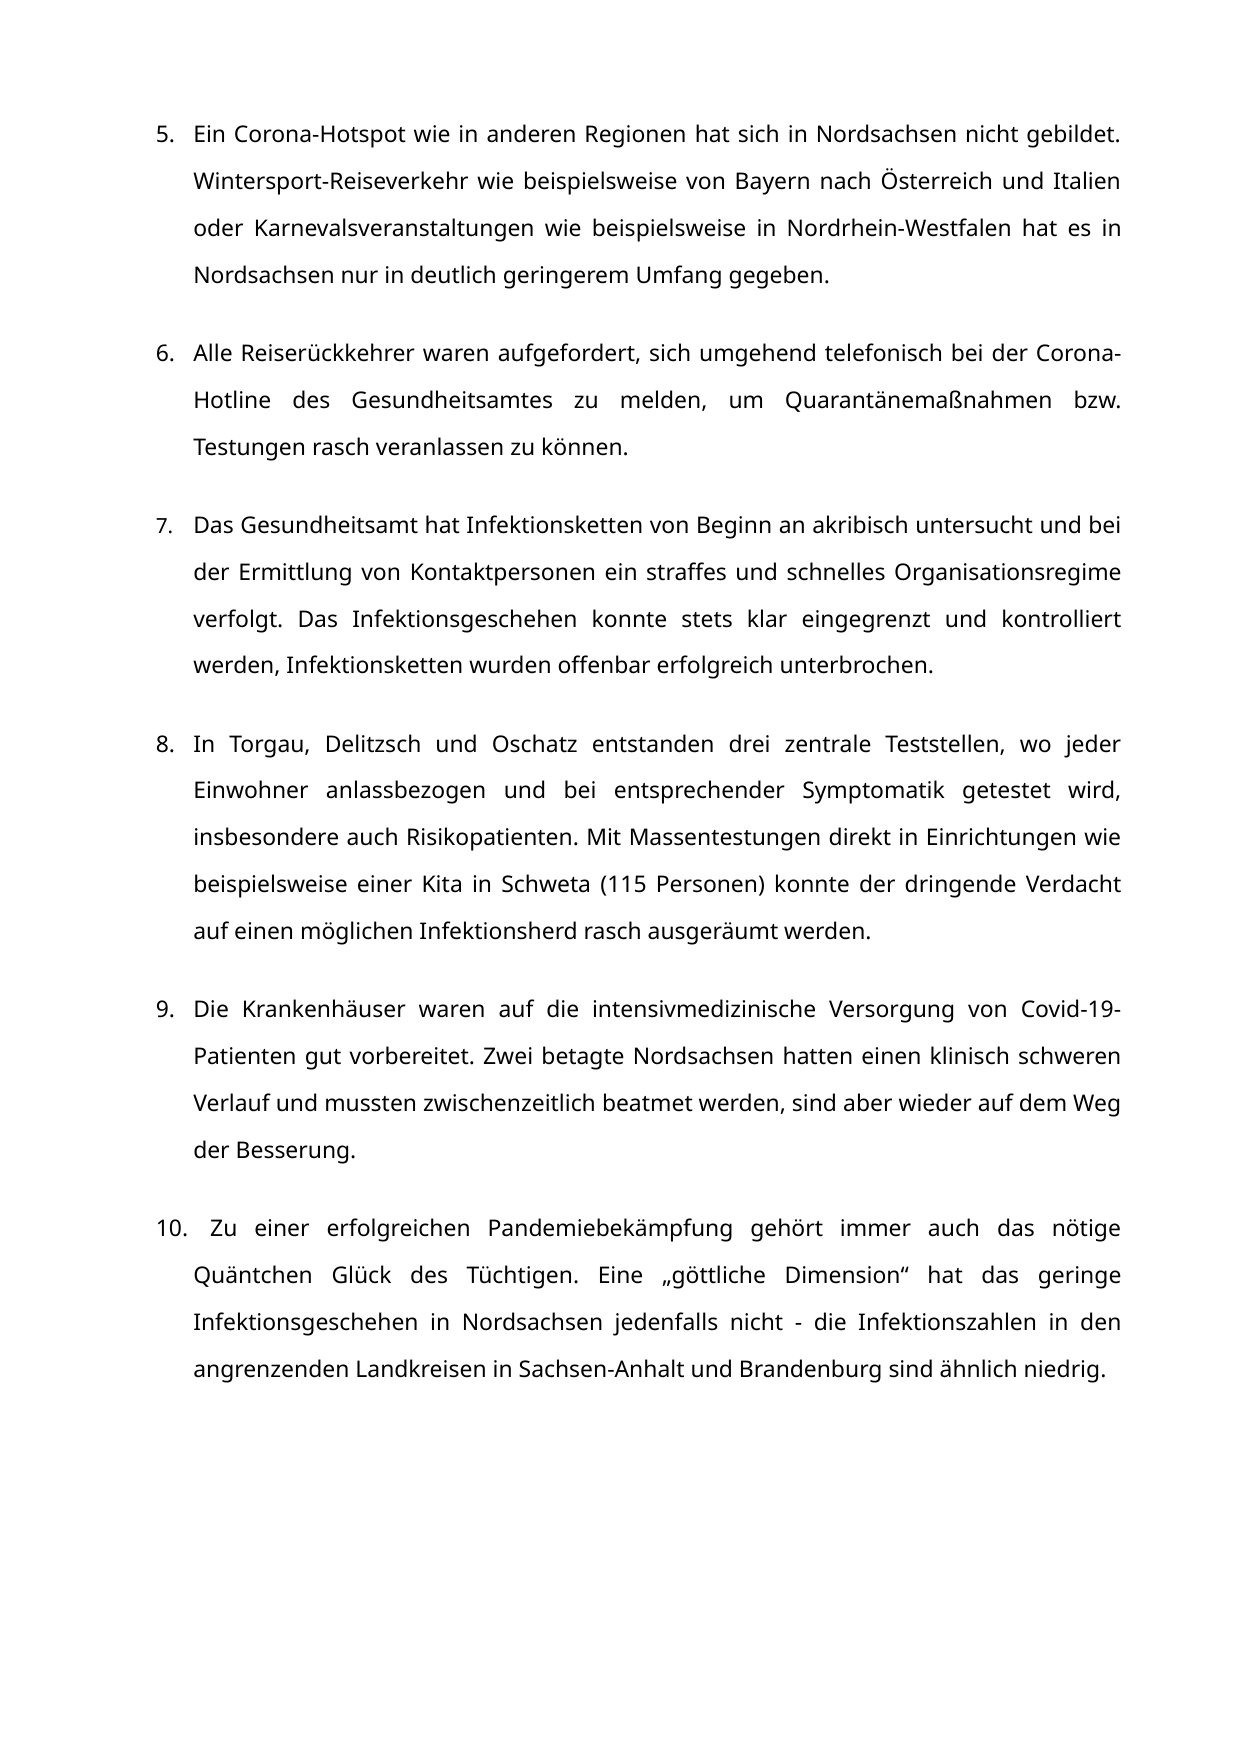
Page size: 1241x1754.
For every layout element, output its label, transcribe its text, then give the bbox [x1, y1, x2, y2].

list In Torgau, Delitzsch und Oschatz entstanden drei zentrale Teststellen, wo jeder Einwohner anlassbezogen und bei entsprechender Symptomatik getestet wird, insbesondere auch Risikopatienten. Mit Massentestungen direkt in Einrichtungen wie beispielsweise einer Kita in Schweta (115 Personen) konnte der dringende Verdacht auf einen möglichen Infektionsherd rasch ausgeräumt werden. [156, 727, 1122, 946]
list Alle Reiserückkehrer waren aufgefordert, sich umgehend telefonisch bei der Corona-Hotline des Gesundheitsamtes zu melden, um Quarantänemaßnahmen bzw. Testungen rasch veranlassen zu können. [156, 337, 1122, 462]
list Zu einer erfolgreichen Pandemiebekämpfung gehört immer auch das nötige Quäntchen Glück des Tüchtigen. Eine „göttliche Dimension“ hat das geringe Infektionsgeschehen in Nordsachsen jedenfalls nicht - die Infektionszahlen in den angrenzenden Landkreisen in Sachsen-Anhalt und Brandenburg sind ähnlich niedrig. [156, 1212, 1122, 1384]
list Ein Corona-Hotspot wie in anderen Regionen hat sich in Nordsachsen nicht gebildet. Wintersport-Reiseverkehr wie beispielsweise von Bayern nach Österreich und Italien oder Karnevalsveranstaltungen wie beispielsweise in Nordrhein-Westfalen hat es in Nordsachsen nur in deutlich geringerem Umfang gegeben. [156, 118, 1122, 290]
list Die Krankenhäuser waren auf die intensivmedizinische Versorgung von Covid-19-Patienten gut vorbereitet. Zwei betagte Nordsachsen hatten einen klinisch schweren Verlauf und mussten zwischenzeitlich beatmet werden, sind aber wieder auf dem Weg der Besserung. [156, 993, 1122, 1165]
list Das Gesundheitsamt hat Infektionsketten von Beginn an akribisch untersucht und bei der Ermittlung von Kontaktpersonen ein straffes und schnelles Organisationsregime verfolgt. Das Infektionsgeschehen konnte stets klar eingegrenzt und kontrolliert werden, Infektionsketten wurden offenbar erfolgreich unterbrochen. [156, 509, 1122, 681]
